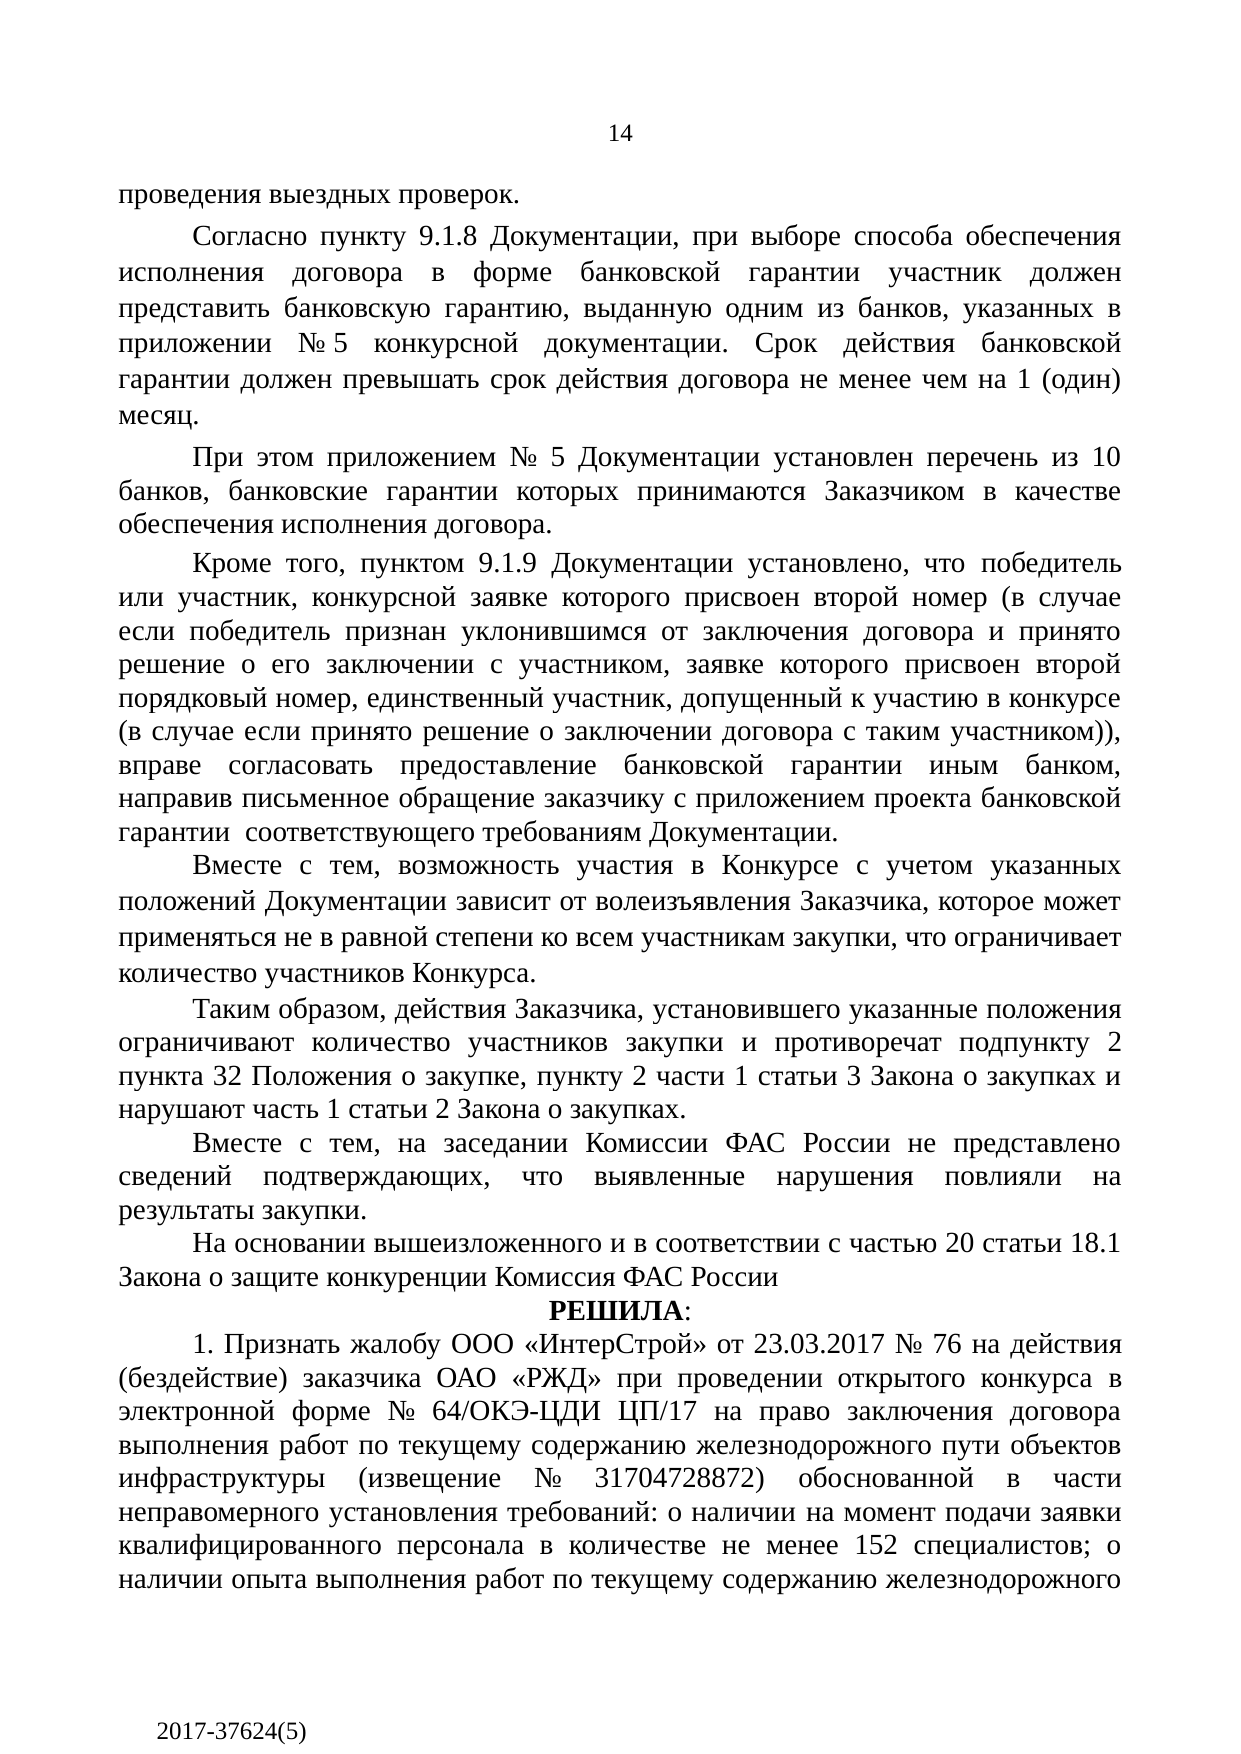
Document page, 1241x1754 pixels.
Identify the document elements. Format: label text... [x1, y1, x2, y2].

text Вместе с тем, на заседании Комиссии ФАС России не представлено сведений подтверждающих, что выявленные нарушения повлияли на результаты закупки. [118, 1125, 1122, 1226]
text При этом приложением № 5 Документации установлен перечень из 10 банков, банковские гарантии которых принимаются Заказчиком в качестве обеспечения исполнения договора. [118, 439, 1122, 540]
text Таким образом, действия Заказчика, установившего указанные положения ограничивают количество участников закупки и противоречат подпункту 2 пункта 32 Положения о закупке, пункту 2 части 1 статьи 3 Закона о закупках и нарушают часть 1 статьи 2 Закона о закупках. [118, 991, 1122, 1125]
text Согласно пункту 9.1.8 Документации, при выборе способа обеспечения исполнения договора в форме банковской гарантии участник должен представить банковскую гарантию, выданную одним из банков, указанных в приложении № 5 конкурсной документации. Срок действия банковской гарантии должен превышать срок действия договора не менее чем на 1 (один) месяц. [118, 218, 1122, 431]
text На основании вышеизложенного и в соответствии с частью 20 статьи 18.1 Закона о защите конкуренции Комиссия ФАС России [118, 1226, 1122, 1293]
text Вместе с тем, возможность участия в Конкурсе с учетом указанных положений Документации зависит от волеизъявления Заказчика, которое может применяться не в равной степени ко всем участникам закупки, что ограничивает количество участников Конкурса. [118, 847, 1122, 988]
text РЕШИЛА: [118, 1293, 1122, 1326]
text Кроме того, пунктом 9.1.9 Документации установлено, что победитель или участник, конкурсной заявке которого присвоен второй номер (в случае если победитель признан уклонившимся от заключения договора и принято решение о его заключении с участником, заявке которого присвоен второй порядковый номер, единственный участник, допущенный к участию в конкурсе (в случае если принято решение о заключении договора с таким участником)), вправе согласовать предоставление банковской гарантии иным банком, направив письменное обращение заказчику с приложением проекта банковской гарантии соответствующего требованиям Документации. [118, 546, 1122, 847]
text проведения выездных проверок. [118, 176, 1122, 210]
text 1. Признать жалобу ООО «ИнтерСтрой» от 23.03.2017 № 76 на действия (бездействие) заказчика ОАО «РЖД» при проведении открытого конкурса в электронной форме № 64/ОКЭ-ЦДИ ЦП/17 на право заключения договора выполнения работ по текущему содержанию железнодорожного пути объектов инфраструктуры (извещение № 31704728872) обоснованной в части неправомерного установления требований: о наличии на момент подачи заявки квалифицированного персонала в количестве не менее 152 специалистов; о наличии опыта выполнения работ по текущему содержанию железнодорожного [118, 1326, 1122, 1594]
